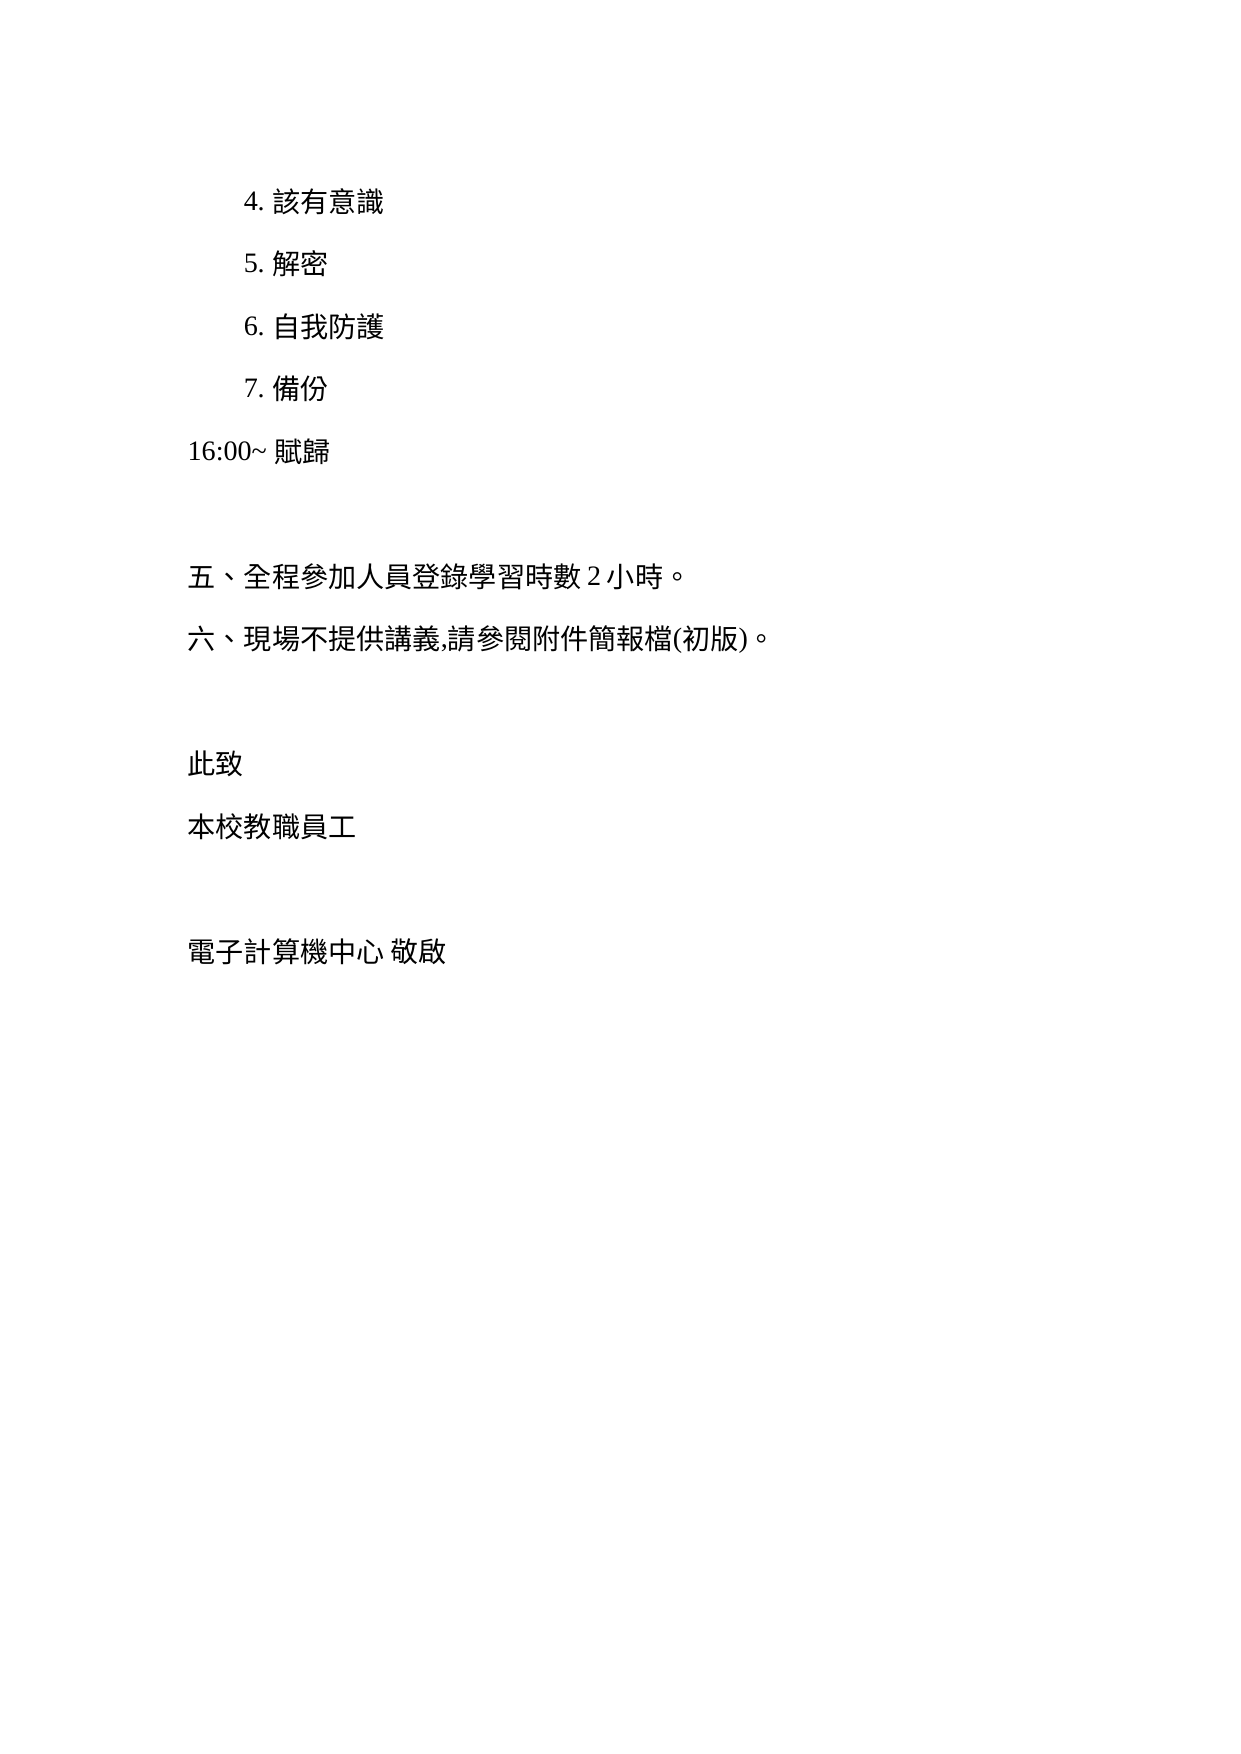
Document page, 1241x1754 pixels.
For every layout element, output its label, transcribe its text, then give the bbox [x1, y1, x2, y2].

text 通知 主旨：為提昇本校教職員工相關資通安全素養，特舉辦「校園資訊安全講座」，請本校教職員工踴躍參加。 說明： 一、研習時間：105年6月15日（星期三）14時至16時。 二、研習地點：本校蘭潭校區圖書資訊大樓B1演講廳。 三、研習對象：本校教職員工。 四、報名方式： 請統一於 105年6月8日下班前，至本校校務行政系統內之『校內研討會資訊』功能內，點選『校園資訊安全講座』之「詳細資料」按鈕後，再點選「我要報名」按鈕後，依系統流程完成報名程序。 (講習結束後將另外主動登錄至公務人員終身學習網站)並請依下列時程表準時參加。 時間 13:30~14:00 報到 14:00~16:00 主題:勒索軟體 1. 關於加密勒索軟體 2. 它的發展 3. 面對勒索 4. 該有意識 5. 解密 6. 自我防護 7. 備份 [187, 158, 1053, 408]
text 16:00~ 賦歸 五、全程參加人員登錄學習時數2小時。 六、現場不提供講義,請參閱附件簡報檔(初版)。 此致 本校教職員工 電子計算機中心 敬啟 [187, 408, 1053, 971]
